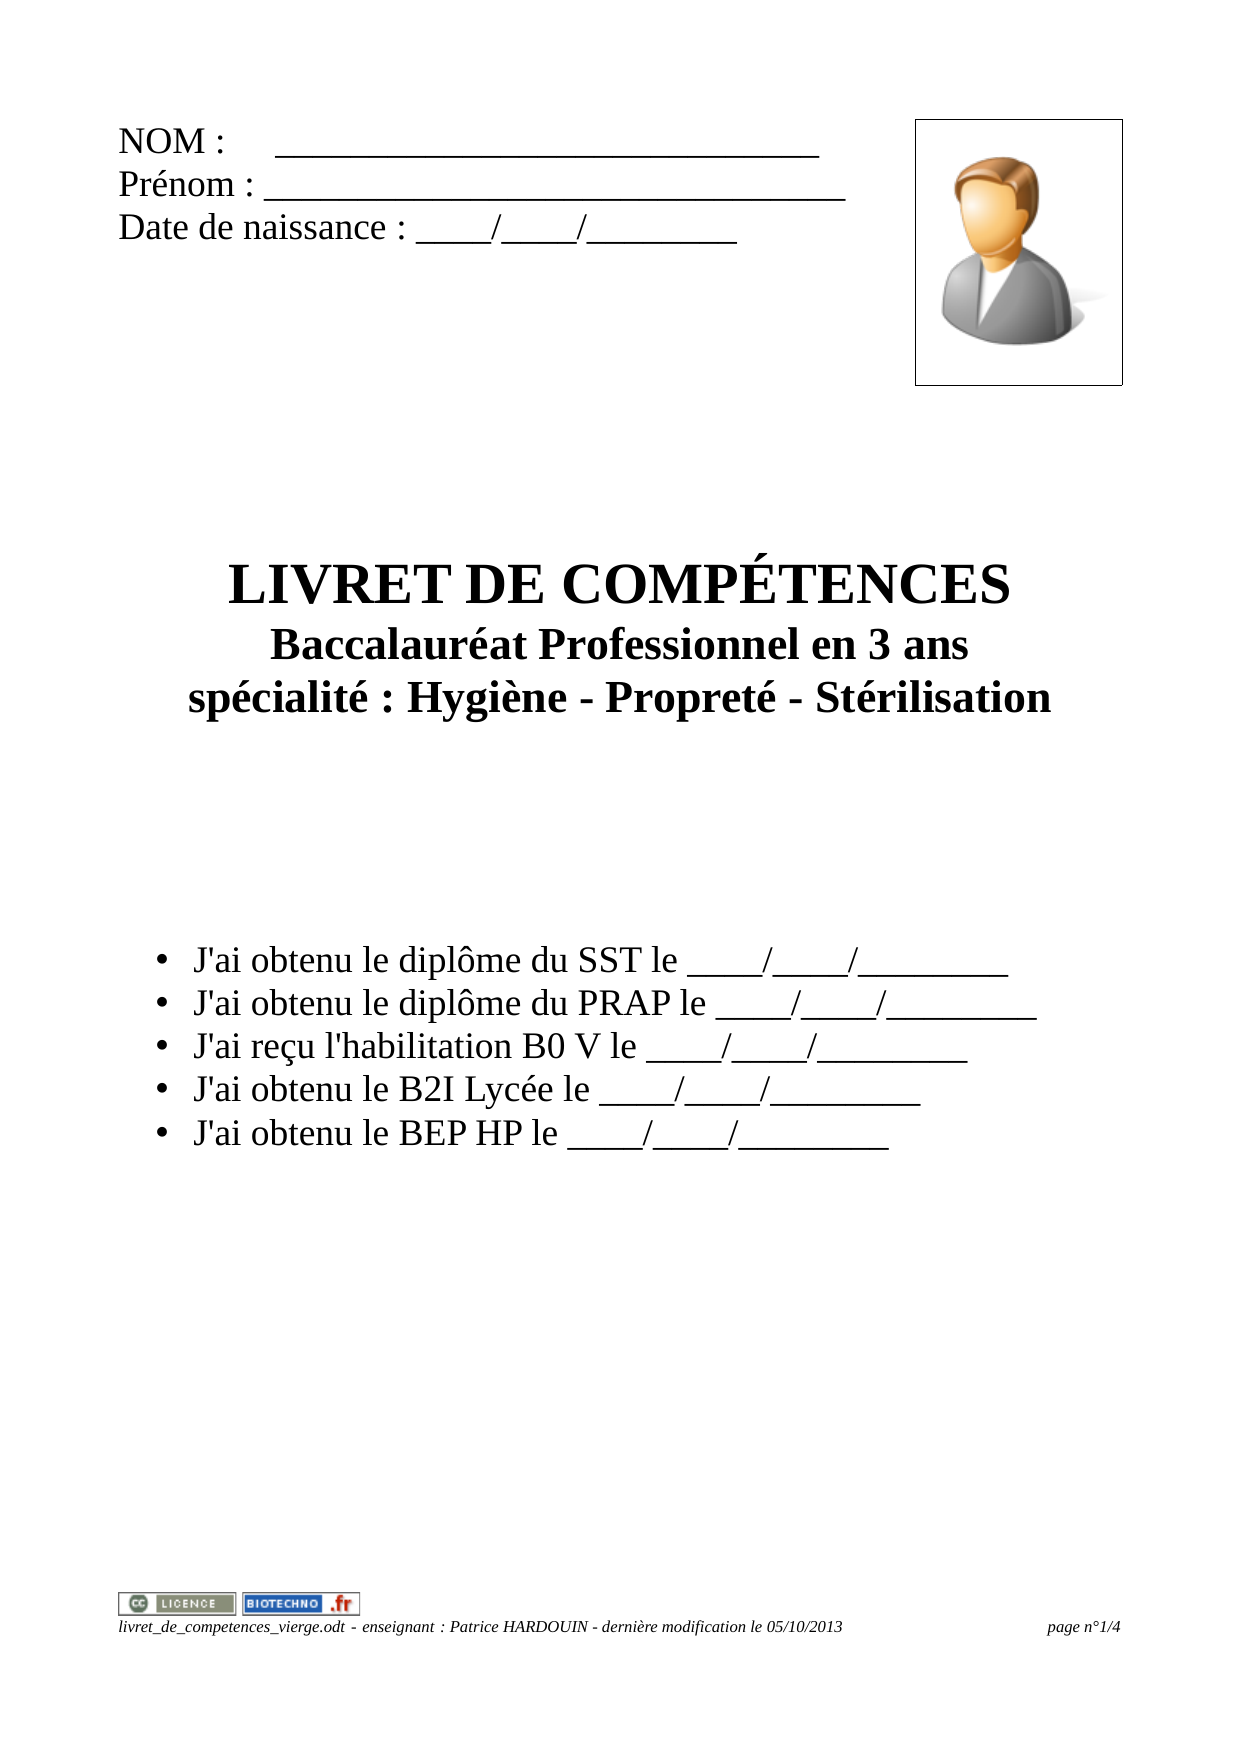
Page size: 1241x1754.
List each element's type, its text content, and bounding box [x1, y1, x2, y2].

text spécialité : Hygiène - Propreté - Stérilisation [118, 669, 1122, 722]
list J'ai reçu l'habilitation B0 V le ____/____/________ [156, 1024, 1122, 1067]
text NOM : _____________________________ [118, 118, 1122, 161]
text Baccalauréat Professionnel en 3 ans [118, 616, 1122, 669]
list J'ai obtenu le diplôme du SST le ____/____/________ [156, 937, 1122, 981]
picture [924, 156, 1113, 346]
text Date de naissance : ____/____/________ [118, 204, 915, 247]
picture [118, 1592, 237, 1616]
list J'ai obtenu le B2I Lycée le ____/____/________ [156, 1067, 1122, 1110]
text LIVRET DE COMPÉTENCES [118, 549, 1122, 616]
text Prénom : _______________________________ [118, 161, 915, 204]
picture [242, 1592, 361, 1616]
list J'ai obtenu le diplôme du PRAP le ____/____/________ [156, 981, 1122, 1024]
text [916, 120, 1122, 385]
list J'ai obtenu le BEP HP le ____/____/________ [156, 1110, 1122, 1153]
